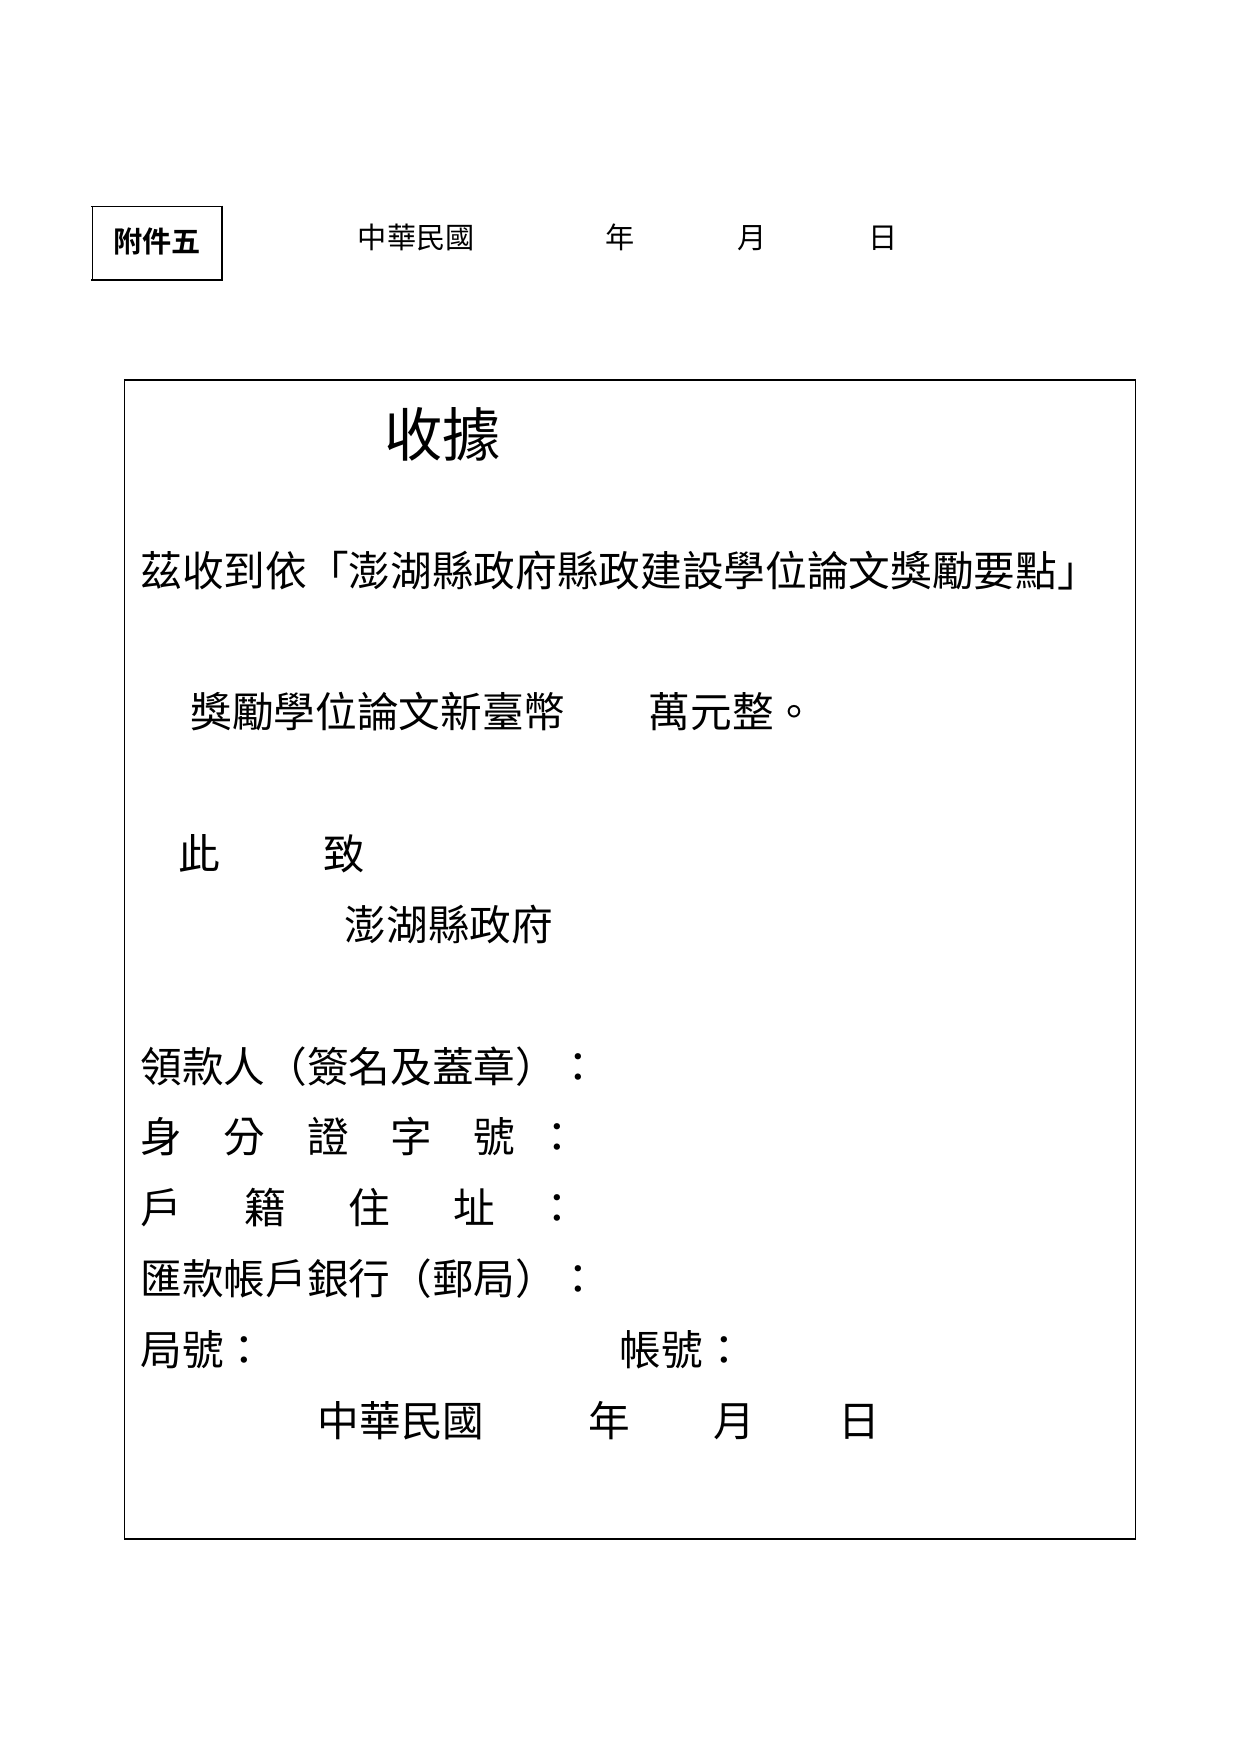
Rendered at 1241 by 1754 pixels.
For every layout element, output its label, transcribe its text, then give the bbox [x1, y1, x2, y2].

text 獎勵學位論文新臺幣 萬元整。 [190, 671, 1116, 742]
text 領款人（簽名及蓋章）： [140, 1025, 1116, 1096]
text 附件五 [108, 214, 206, 262]
text 身 分 證 字 號 ： [140, 1096, 1116, 1167]
text 中華民國 年 月 日 [140, 1379, 1057, 1450]
text 匯款帳戶銀行（郵局）： [140, 1238, 1116, 1309]
text 此 致 [178, 813, 1116, 884]
text 收據 [384, 388, 872, 473]
text 局號： 帳號： [140, 1309, 1116, 1379]
text 中華民國 年 月 日 [323, 208, 976, 258]
text 戶 籍 住 址 ： [140, 1167, 1116, 1238]
text 茲收到依「澎湖縣政府縣政建設學位論文獎勵要點」 [140, 529, 1116, 600]
text 澎湖縣政府 [178, 884, 1116, 954]
